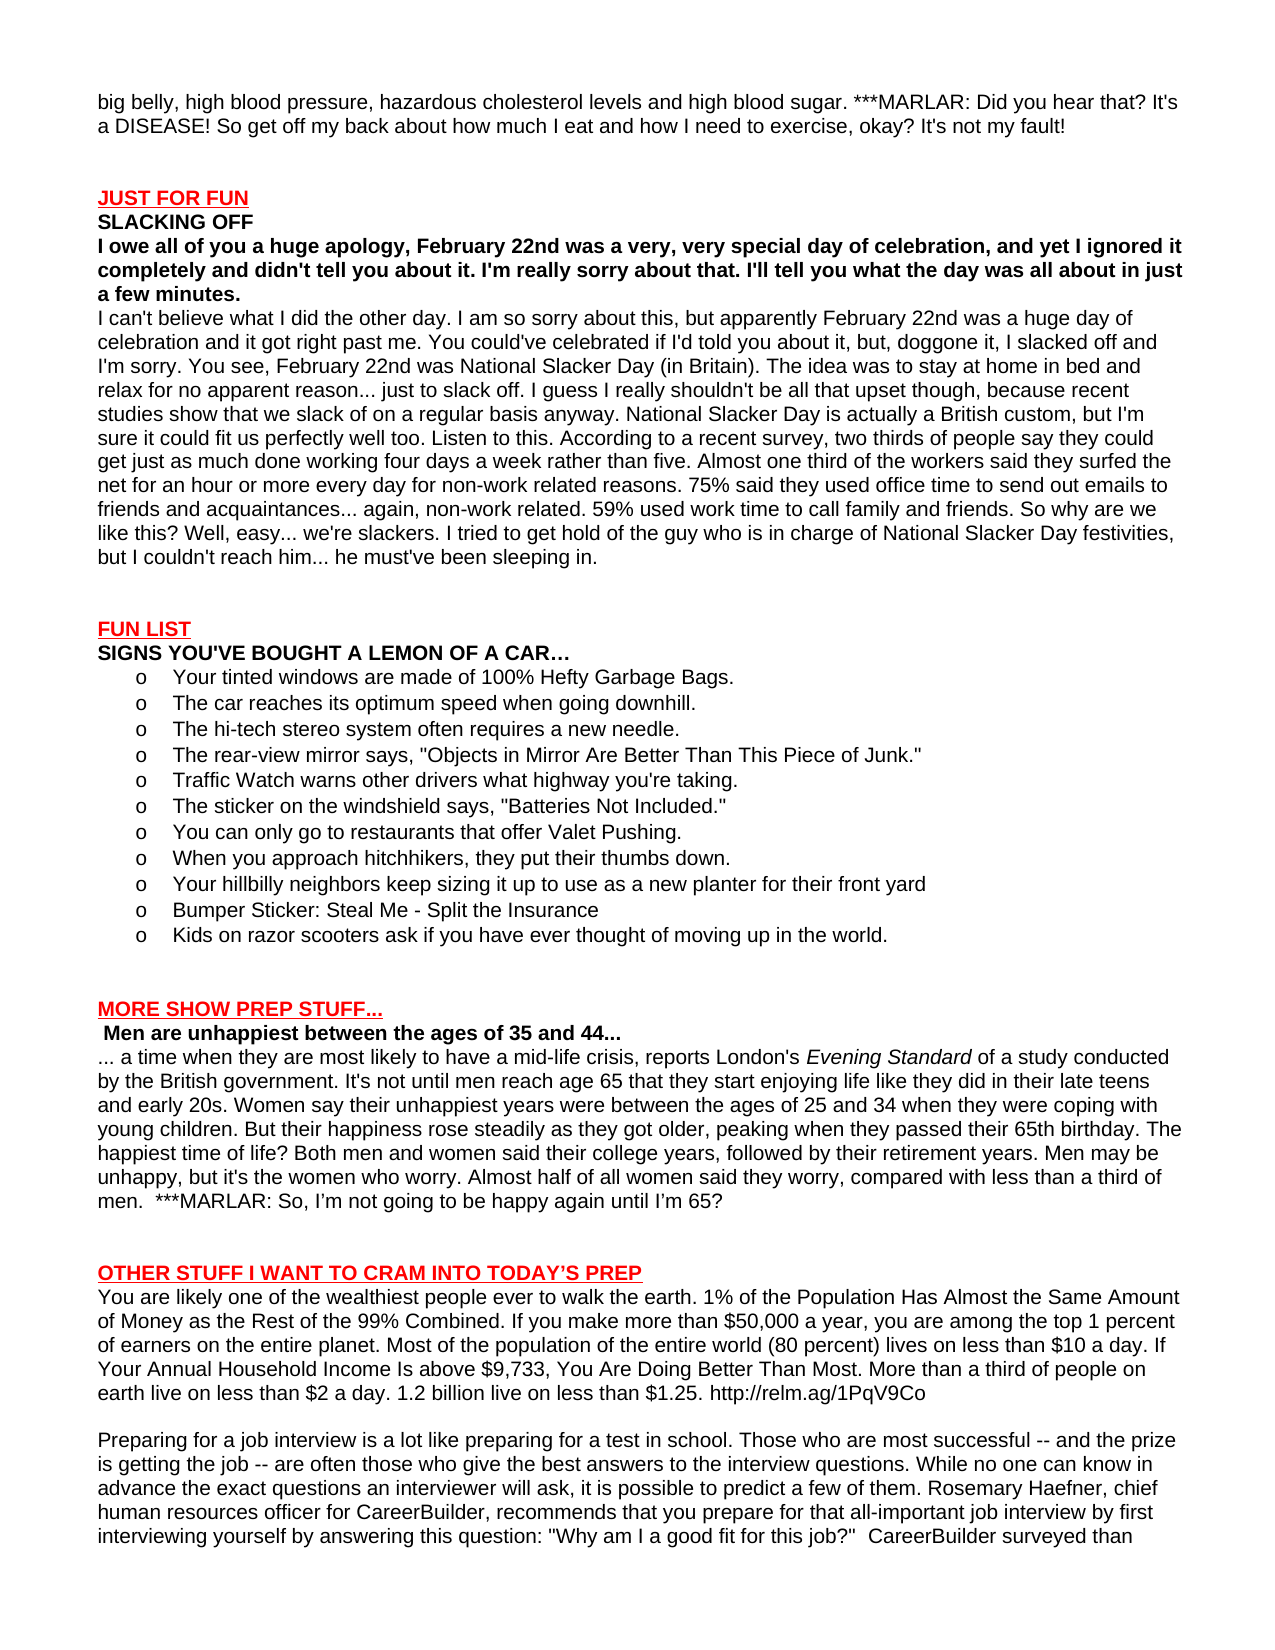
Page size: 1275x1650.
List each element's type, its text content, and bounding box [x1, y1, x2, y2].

list The rear-view mirror says, "Objects in Mirror Are Better Than This Piece of Junk." [135, 742, 1185, 768]
list The sticker on the windshield says, "Batteries Not Included." [135, 794, 1185, 820]
text SIGNS YOU'VE BOUGHT A LEMON OF A CAR… [97, 641, 1185, 665]
text JUST FOR FUN [97, 186, 1185, 210]
text Preparing for a job interview is a lot like preparing for a test in school. Those who are most successful -- and the prize is getting the job -- are often those who give the best answers to the interview questions. While no one can know in advance the exact questions an interviewer will ask, it is possible to predict a few of them. Rosemary Haefner, chief human resources officer for CareerBuilder, recommends that you prepare for that all-important job interview by first interviewing yourself by answering this question: "Why am I a good fit for this job?" CareerBuilder surveyed than [97, 1428, 1185, 1548]
list Your tinted windows are made of 100% Hefty Garbage Bags. [135, 665, 1185, 691]
list Traffic Watch warns other drivers what highway you're taking. [135, 768, 1185, 794]
text ... a time when they are most likely to have a mid-life crisis, reports London's Evening Standard of a study conducted by the British government. It's not until men reach age 65 that they start enjoying life like they did in their late teens and early 20s. Women say their unhappiest years were between the ages of 25 and 34 when they were coping with young children. But their happiness rose steadily as they got older, peaking when they passed their 65th birthday. The happiest time of life? Both men and women said their college years, followed by their retirement years. Men may be unhappy, but it's the women who worry. Almost half of all women said they worry, compared with less than a third of men. ***MARLAR: So, I’m not going to be happy again until I’m 65? [97, 1045, 1185, 1213]
list Kids on razor scooters ask if you have ever thought of moving up in the world. [135, 923, 1185, 949]
list You can only go to restaurants that offer Valet Pushing. [135, 820, 1185, 846]
list The hi-tech stereo system often requires a new needle. [135, 717, 1185, 742]
text SLACKING OFF [97, 210, 1185, 234]
text I owe all of you a huge apology, February 22nd was a very, very special day of celebration, and yet I ignored it completely and didn't tell you about it. I'm really sorry about that. I'll tell you what the day was all about in just a few minutes. [97, 234, 1185, 306]
list Bumper Sticker: Steal Me - Split the Insurance [135, 897, 1185, 923]
text You are likely one of the wealthiest people ever to walk the earth. 1% of the Population Has Almost the Same Amount of Money as the Rest of the 99% Combined. If you make more than $50,000 a year, you are among the top 1 percent of earners on the entire planet. Most of the population of the entire world (80 percent) lives on less than $10 a day. If Your Annual Household Income Is above $9,733, You Are Doing Better Than Most. More than a third of people on earth live on less than $2 a day. 1.2 billion live on less than $1.25. http://relm.ag/1PqV9Co [97, 1284, 1185, 1404]
text OTHER STUFF I WANT TO CRAM INTO TODAY’S PREP [97, 1261, 1185, 1284]
list When you approach hitchhikers, they put their thumbs down. [135, 846, 1185, 872]
list Your hillbilly neighbors keep sizing it up to use as a new planter for their front yard [135, 872, 1185, 897]
text MORE SHOW PREP STUFF... [97, 997, 1185, 1021]
text Men are unhappiest between the ages of 35 and 44... [97, 1021, 1185, 1045]
text I can't believe what I did the other day. I am so sorry about this, but apparently February 22nd was a huge day of celebration and it got right past me. You could've celebrated if I'd told you about it, but, doggone it, I slacked off and I'm sorry. You see, February 22nd was National Slacker Day (in Britain). The idea was to stay at home in bed and relax for no apparent reason... just to slack off. I guess I really shouldn't be all that upset though, because recent studies show that we slack of on a regular basis anyway. National Slacker Day is actually a British custom, but I'm sure it could fit us perfectly well too. Listen to this. According to a recent survey, two thirds of people say they could get just as much done working four days a week rather than five. Almost one third of the workers said they surfed the net for an hour or more every day for non-work related reasons. 75% said they used office time to send out emails to friends and acquaintances... again, non-work related. 59% used work time to call family and friends. So why are we like this? Well, easy... we're slackers. I tried to get hold of the guy who is in charge of National Slacker Day festivities, but I couldn't reach him... he must've been sleeping in. [97, 306, 1185, 569]
list The car reaches its optimum speed when going downhill. [135, 691, 1185, 717]
text FUN LIST [97, 617, 1185, 641]
text big belly, high blood pressure, hazardous cholesterol levels and high blood sugar. ***MARLAR: Did you hear that? It's a DISEASE! So get off my back about how much I eat and how I need to exercise, okay? It's not my fault! [97, 90, 1185, 138]
